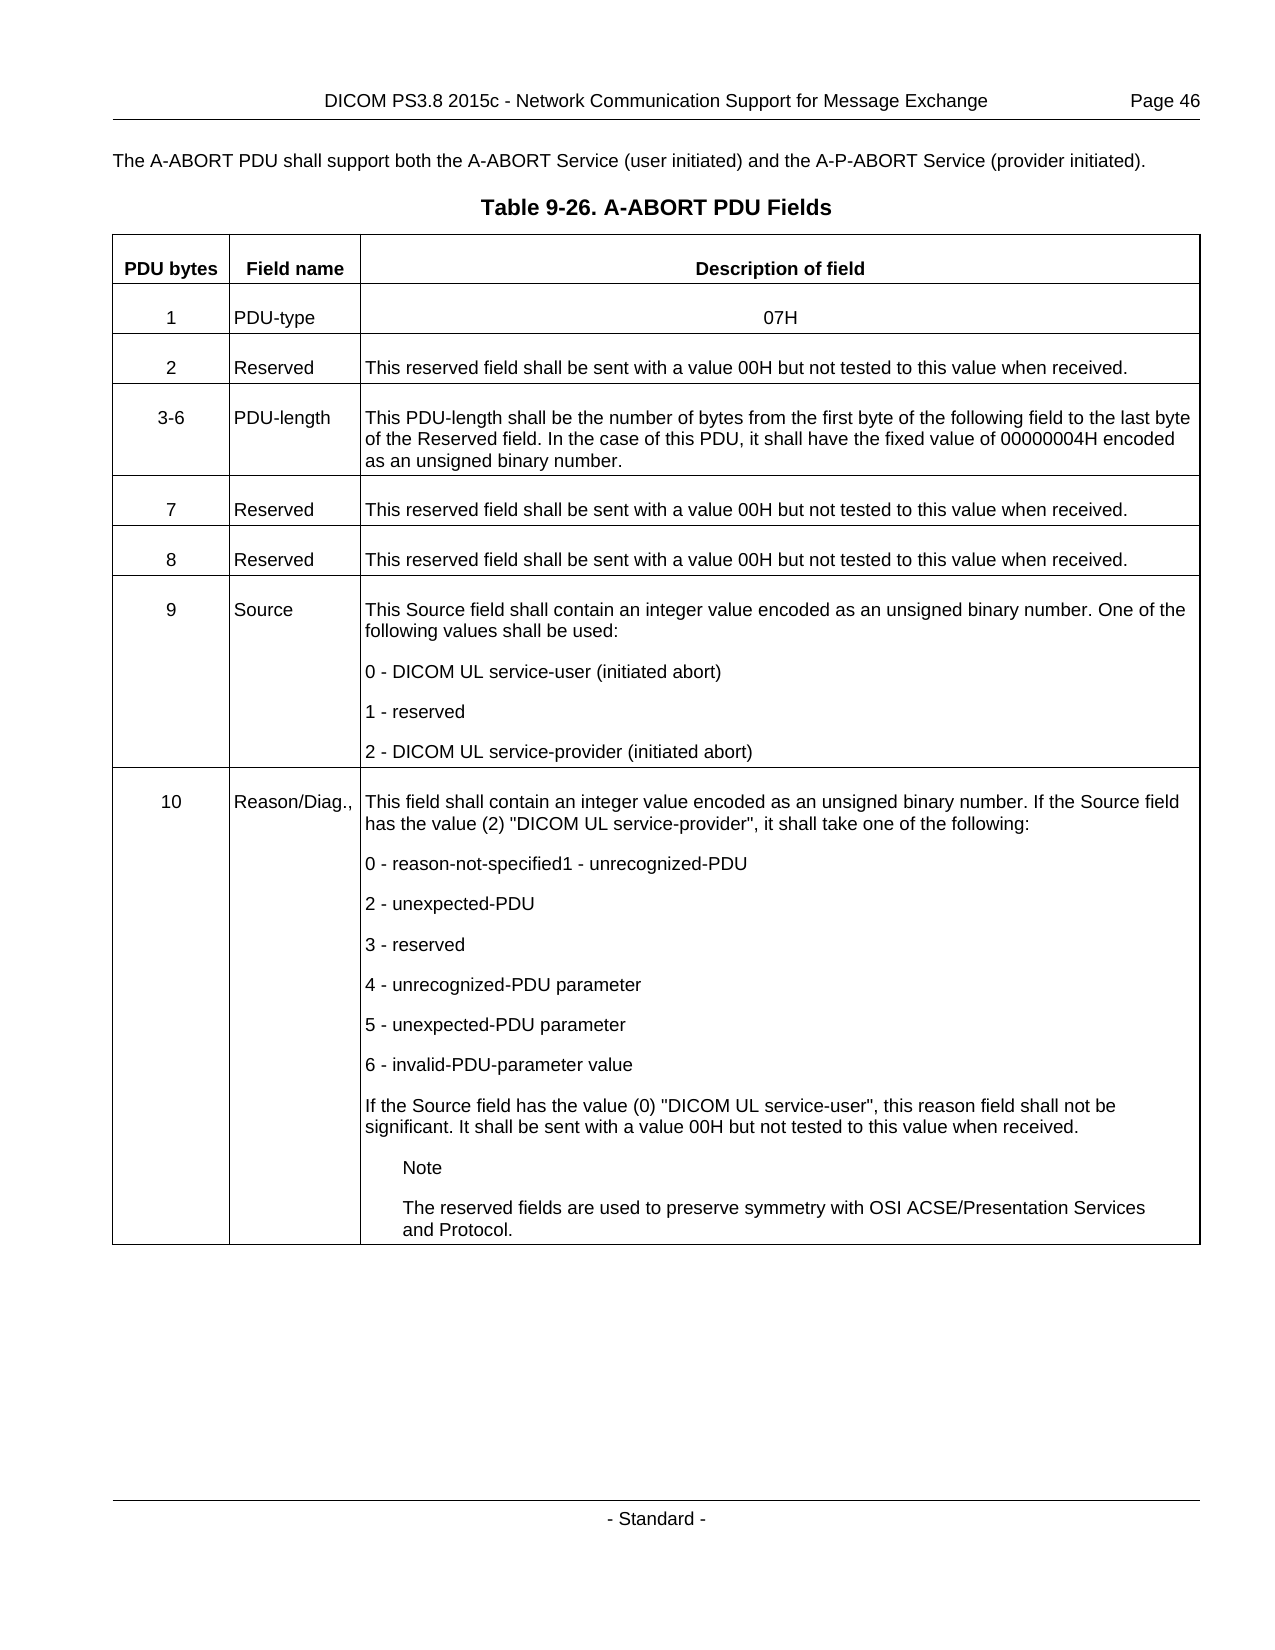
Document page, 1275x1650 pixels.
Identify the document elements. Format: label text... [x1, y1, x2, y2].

table_cell PDU-type [230, 284, 360, 333]
table_cell This reserved field shall be sent with a value 00H but not tested to this value when received. [361, 476, 1199, 525]
table_cell 8 [113, 526, 229, 575]
table_cell 3-6 [113, 384, 229, 475]
table_cell This field shall contain an integer value encoded as an unsigned binary number. If the Source field has the value (2) "DICOM UL service-provider", it shall take one of the following: 0 - reason-not-specified1 - unrecognized-PDU 2 - unexpected-PDU 3 - reserved 4 - unrecognized-PDU parameter 5 - unexpected-PDU parameter 6 - invalid-PDU-parameter value If the Source field has the value (0) "DICOM UL service-user", this reason field shall not be significant. It shall be sent with a value 00H but not tested to this value when received. Note The reserved fields are used to preserve symmetry with OSI ACSE/Presentation Services and Protocol. [361, 768, 1199, 1244]
table_cell Reserved [230, 526, 360, 575]
table_cell Reserved [230, 476, 360, 525]
table_header Description of field [361, 235, 1199, 283]
table_header Field name [230, 235, 360, 283]
table_cell Reserved [230, 334, 360, 382]
table_cell PDU-length [230, 384, 360, 475]
table_cell 07H [361, 284, 1199, 333]
table_cell 1 [113, 284, 229, 333]
text The A-ABORT PDU shall support both the A-ABORT Service (user initiated) and the A-P-ABORT Service (provider initiated). [112, 150, 1200, 172]
table_cell 2 [113, 334, 229, 382]
table_cell This reserved field shall be sent with a value 00H but not tested to this value when received. [361, 334, 1199, 382]
table_cell This reserved field shall be sent with a value 00H but not tested to this value when received. [361, 526, 1199, 575]
table_cell 7 [113, 476, 229, 525]
table_cell Reason/Diag., [230, 768, 360, 1244]
table_header PDU bytes [113, 235, 229, 283]
text Table 9-26. A-ABORT PDU Fields [112, 194, 1200, 220]
table_cell 9 [113, 576, 229, 767]
table_cell This Source field shall contain an integer value encoded as an unsigned binary number. One of the following values shall be used: 0 - DICOM UL service-user (initiated abort) 1 - reserved 2 - DICOM UL service-provider (initiated abort) [361, 576, 1199, 767]
table_cell Source [230, 576, 360, 767]
table_cell This PDU-length shall be the number of bytes from the first byte of the following field to the last byte of the Reserved field. In the case of this PDU, it shall have the fixed value of 00000004H encoded as an unsigned binary number. [361, 384, 1199, 475]
table_cell 10 [113, 768, 229, 1244]
